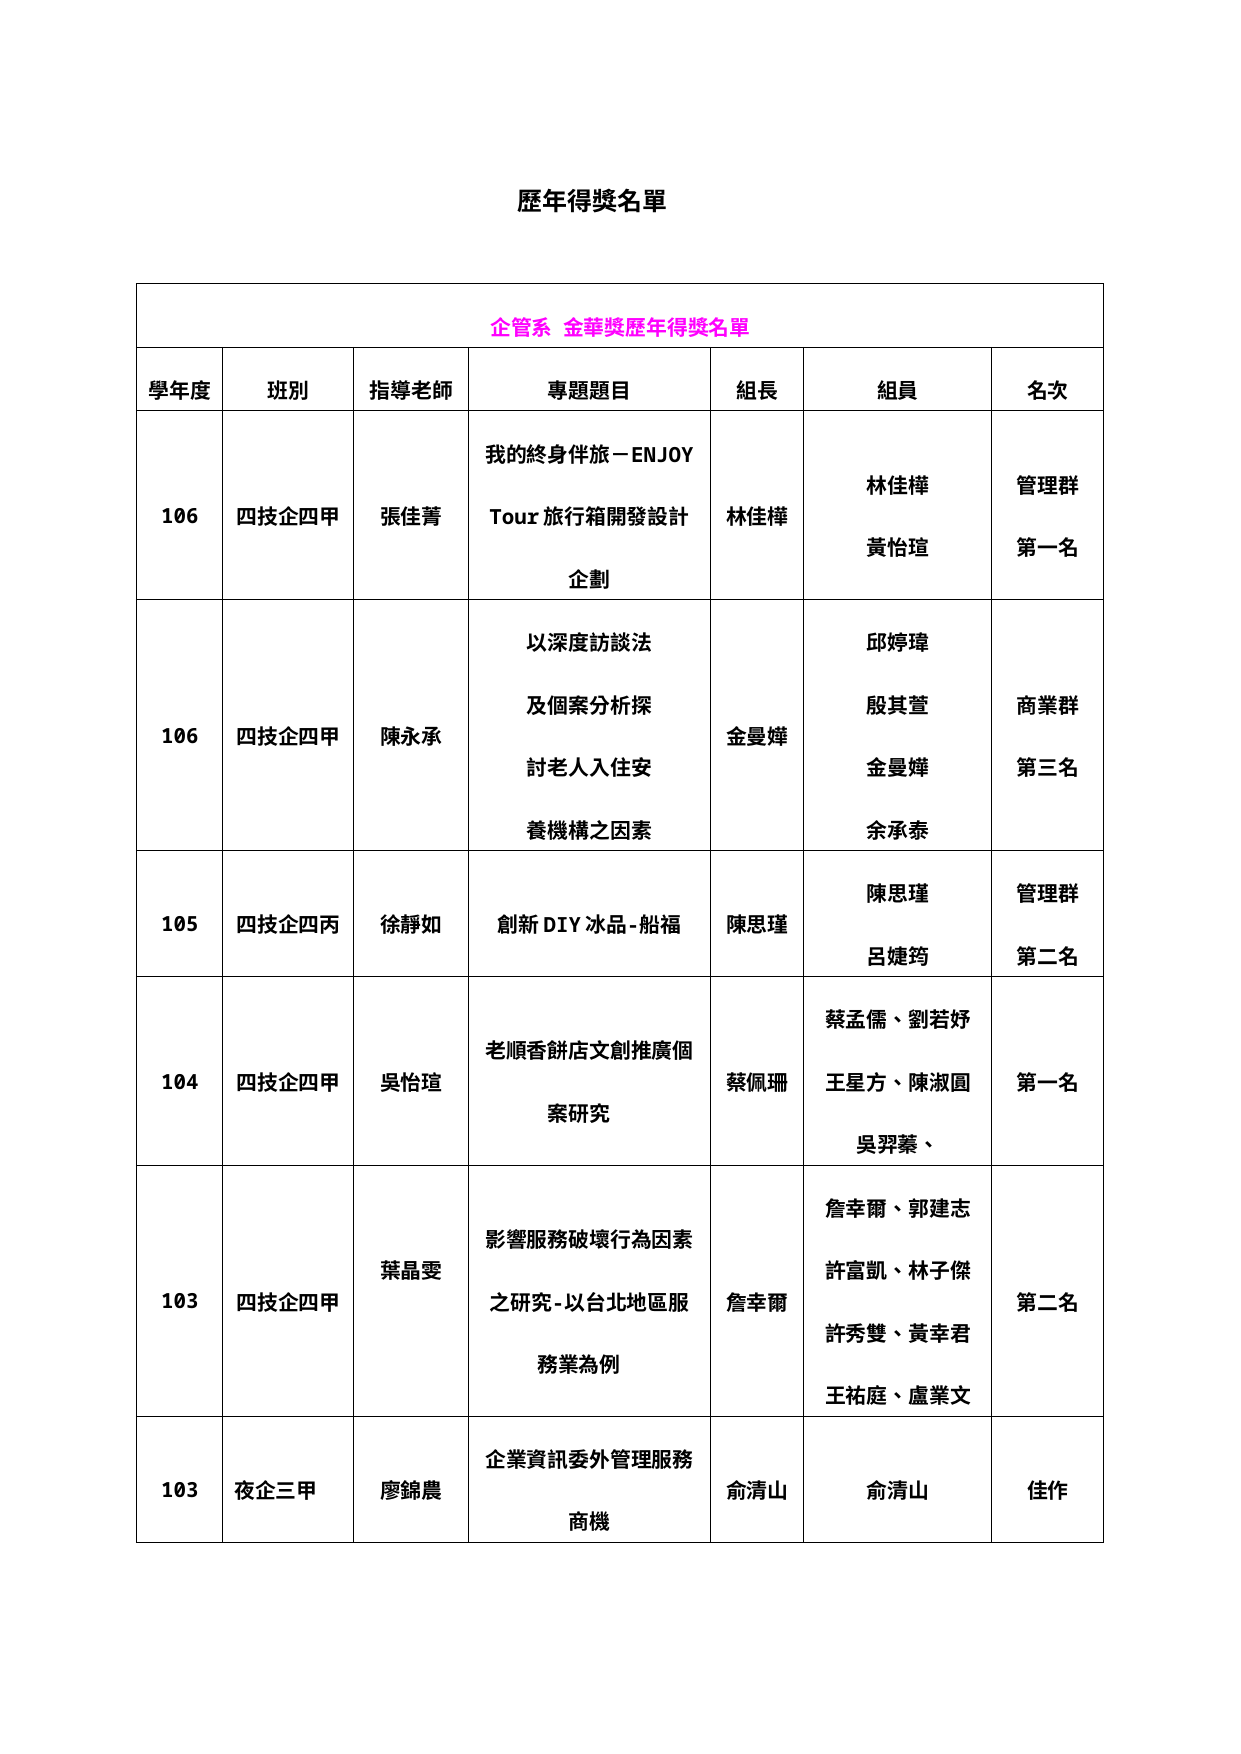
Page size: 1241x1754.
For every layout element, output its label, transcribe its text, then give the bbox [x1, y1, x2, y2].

table_cell 俞清山 [804, 1417, 991, 1542]
table_cell 四技企四甲 [223, 977, 353, 1164]
table_cell 四技企四丙 [223, 851, 353, 976]
table_cell 陳永承 [354, 600, 468, 850]
table_cell 組員 [804, 348, 991, 410]
table_cell 我的終身伴旅－ENJOY Tour旅行箱開發設計企劃 [469, 411, 710, 599]
table_cell 四技企四甲 [223, 411, 353, 599]
table_cell 邱婷瑋 殷其萱 金曼嬅 余承泰 [804, 600, 991, 850]
table_cell 105 [137, 851, 222, 976]
table_cell 張佳菁 [354, 411, 468, 599]
table_cell 管理群 第二名 [992, 851, 1103, 976]
table_cell 商業群 第三名 [992, 600, 1103, 850]
table_cell 創新DIY冰品-船福 [469, 851, 710, 976]
table_cell 組長 [711, 348, 803, 410]
table_cell 俞清山 [711, 1417, 803, 1542]
table_cell 老順香餅店文創推廣個案研究 [469, 977, 710, 1164]
table_cell 名次 [992, 348, 1103, 410]
table_cell 金曼嬅 [711, 600, 803, 850]
table_cell 葉晶雯 [354, 1166, 468, 1416]
table_cell 徐靜如 [354, 851, 468, 976]
table_cell 蔡孟儒、劉若妤 王星方、陳淑圓 吳羿蓁、 [804, 977, 991, 1164]
table_cell 蔡佩珊 [711, 977, 803, 1164]
table_cell 管理群 第一名 [992, 411, 1103, 599]
table_cell 學年度 [137, 348, 222, 410]
table_cell 指導老師 [354, 348, 468, 410]
table_cell 夜企三甲 [223, 1417, 353, 1542]
table_cell 佳作 [992, 1417, 1103, 1542]
table_cell 四技企四甲 [223, 1166, 353, 1416]
table_cell 106 [137, 600, 222, 850]
table_cell 詹幸爾、郭建志 許富凱、林子傑 許秀雙、黃幸君 王祐庭、盧業文 [804, 1166, 991, 1416]
table_cell 103 [137, 1417, 222, 1542]
table_cell 班別 [223, 348, 353, 410]
table_cell 104 [137, 977, 222, 1164]
table_cell 企業資訊委外管理服務商機 [469, 1417, 710, 1542]
table_cell 廖錦農 [354, 1417, 468, 1542]
table_cell 陳思瑾 [711, 851, 803, 976]
table_cell 林佳樺 黃怡瑄 [804, 411, 991, 599]
table_cell 106 [137, 411, 222, 599]
table_cell 第二名 [992, 1166, 1103, 1416]
table_cell 103 [137, 1166, 222, 1416]
table_cell 詹幸爾 [711, 1166, 803, 1416]
table_cell 林佳樺 [711, 411, 803, 599]
table_header 企管系 金華獎歷年得獎名單 [137, 284, 1103, 347]
table_cell 第一名 [992, 977, 1103, 1164]
table_cell 陳思瑾 呂婕筠 [804, 851, 991, 976]
table_cell 吳怡瑄 [354, 977, 468, 1164]
table_cell 以深度訪談法 及個案分析探 討老人入住安 養機構之因素 [469, 600, 710, 850]
table_cell 專題題目 [469, 348, 710, 410]
text 歷年得獎名單 [131, 158, 1053, 221]
table_cell 影響服務破壞行為因素之研究-以台北地區服務業為例 [469, 1166, 710, 1416]
table_cell 四技企四甲 [223, 600, 353, 850]
